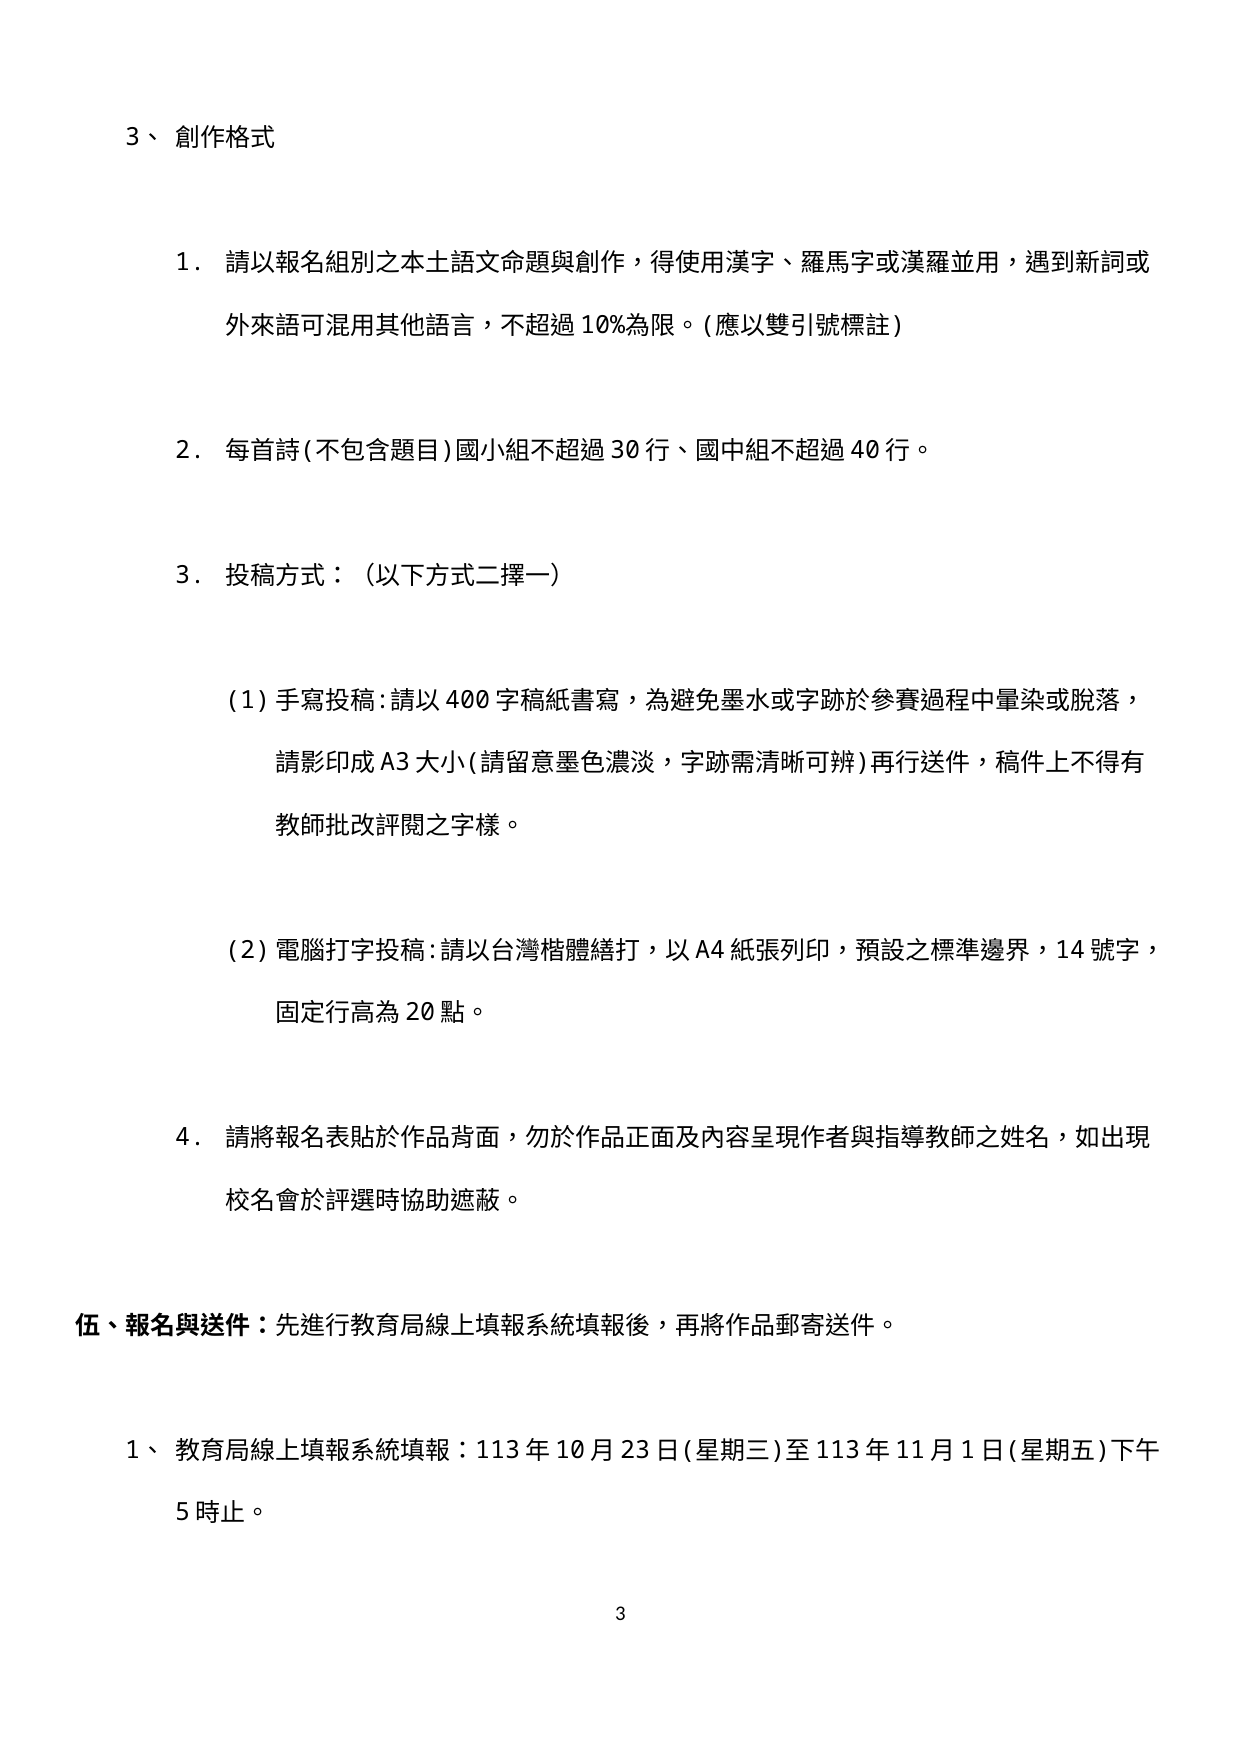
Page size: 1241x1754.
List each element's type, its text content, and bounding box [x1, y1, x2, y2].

list 手寫投稿:請以400字稿紙書寫，為避免墨水或字跡於參賽過程中暈染或脫落，請影印成A3大小(請留意墨色濃淡，字跡需清晰可辨)再行送件，稿件上不得有教師批改評閱之字樣。 [225, 657, 1165, 844]
list 請以報名組別之本土語文命題與創作，得使用漢字、羅馬字或漢羅並用，遇到新詞或外來語可混用其他語言，不超過10%為限。(應以雙引號標註) [175, 219, 1165, 344]
list 教育局線上填報系統填報：113年10月23日(星期三)至113年11月1日(星期五)下午5時止。 [125, 1407, 1165, 1532]
text 伍、報名與送件：先進行教育局線上填報系統填報後，再將作品郵寄送件。 [75, 1282, 1165, 1344]
list 每首詩(不包含題目)國小組不超過30行、國中組不超過40行。 [175, 407, 1165, 469]
list 電腦打字投稿:請以台灣楷體繕打，以A4紙張列印，預設之標準邊界，14號字，固定行高為20點。 [225, 907, 1165, 1032]
list 請將報名表貼於作品背面，勿於作品正面及內容呈現作者與指導教師之姓名，如出現校名會於評選時協助遮蔽。 [175, 1094, 1165, 1219]
list 創作格式 [125, 94, 1165, 157]
list 投稿方式：（以下方式二擇一） [175, 532, 1165, 594]
